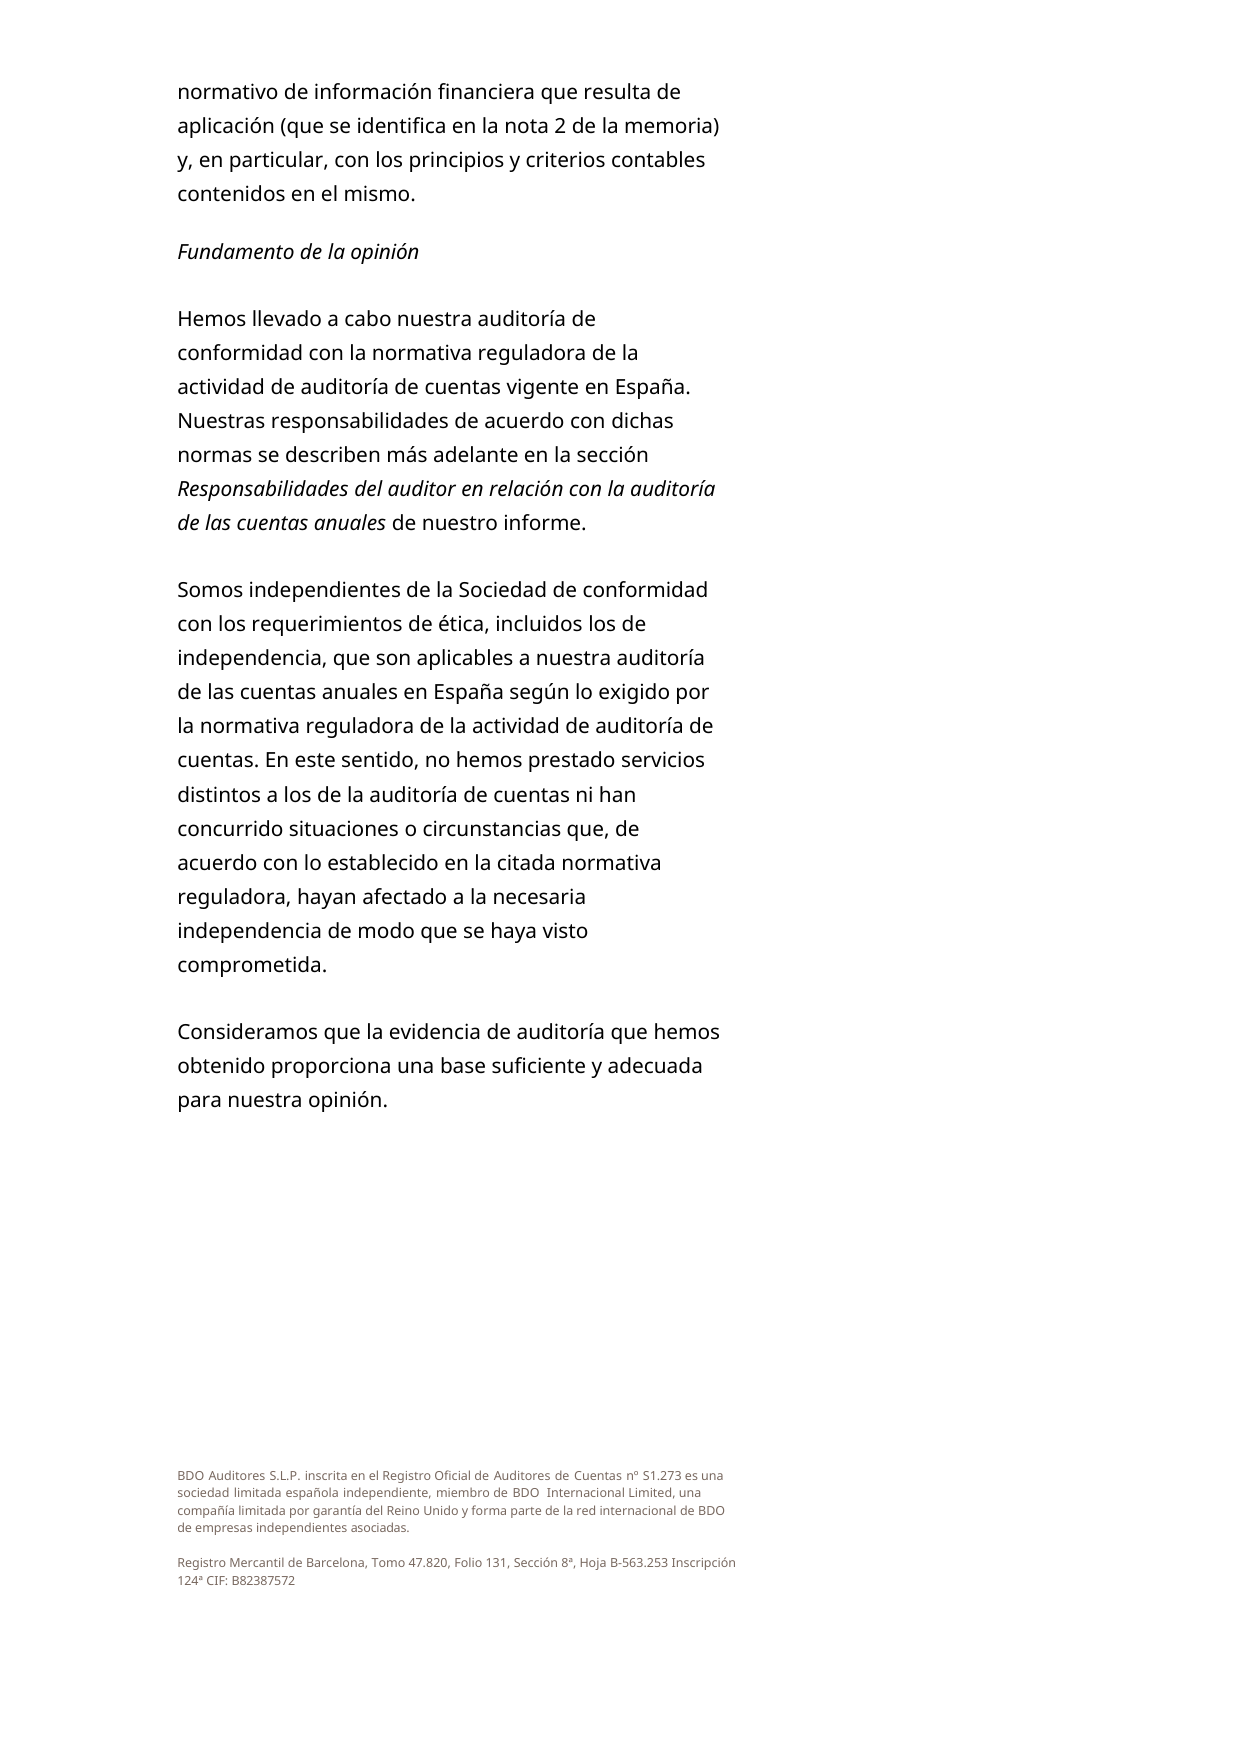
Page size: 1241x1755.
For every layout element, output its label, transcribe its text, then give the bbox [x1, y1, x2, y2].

text normativo de información financiera que resulta de aplicación (que se identifica en la nota 2 de la memoria) y, en particular, con los principios y criterios contables contenidos en el mismo. [177, 77, 722, 208]
text Fundamento de la opinión [177, 237, 740, 266]
text Hemos llevado a cabo nuestra auditoría de conformidad con la normativa reguladora de la actividad de auditoría de cuentas vigente en España. Nuestras responsabilidades de acuerdo con dichas normas se describen más adelante en la sección Responsabilidades del auditor en relación con la auditoría de las cuentas anuales de nuestro informe. [177, 304, 722, 536]
text Registro Mercantil de Barcelona, Tomo 47.820, Folio 131, Sección 8ª, Hoja B-563.253 Inscripción 124ª CIF: B82387572 [177, 1554, 740, 1589]
text BDO Auditores S.L.P. inscrita en el Registro Oficial de Auditores de Cuentas nº S1.273 es una sociedad limitada española independiente, miembro de BDO Internacional Limited, una compañía limitada por garantía del Reino Unido y forma parte de la red internacional de BDO de empresas independientes asociadas. [177, 1467, 740, 1536]
text Somos independientes de la Sociedad de conformidad con los requerimientos de ética, incluidos los de independencia, que son aplicables a nuestra auditoría de las cuentas anuales en España según lo exigido por la normativa reguladora de la actividad de auditoría de cuentas. En este sentido, no hemos prestado servicios distintos a los de la auditoría de cuentas ni han concurrido situaciones o circunstancias que, de acuerdo con lo establecido en la citada normativa reguladora, hayan afectado a la necesaria independencia de modo que se haya visto comprometida. [177, 575, 721, 978]
text Consideramos que la evidencia de auditoría que hemos obtenido proporciona una base suficiente y adecuada para nuestra opinión. [177, 1017, 722, 1113]
